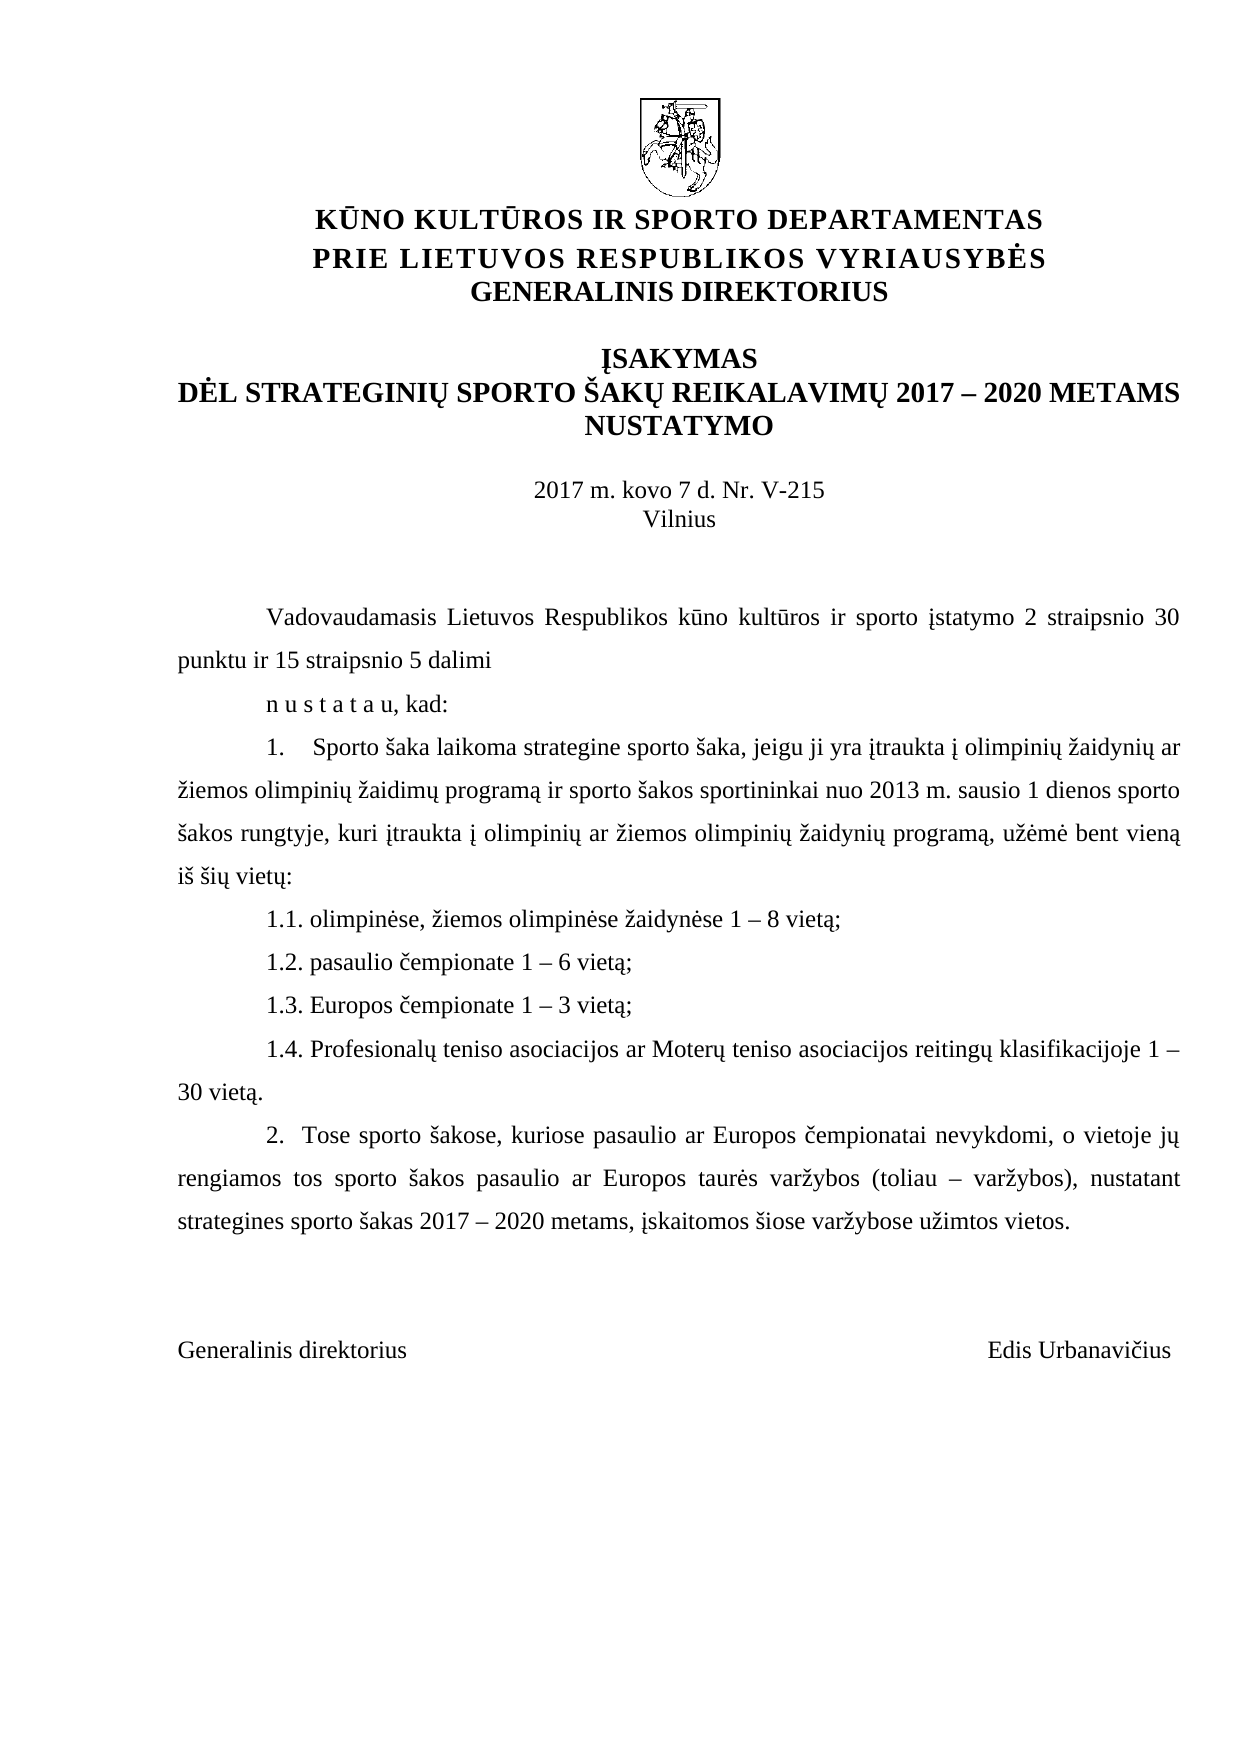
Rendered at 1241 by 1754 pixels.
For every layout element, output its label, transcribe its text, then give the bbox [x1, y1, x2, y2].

text 1.4. Profesionalų teniso asociacijos ar Moterų teniso asociacijos reitingų klasifikacijoje 1 – 30 vietą. [177, 1034, 1181, 1106]
text Vadovaudamasis Lietuvos Respublikos kūno kultūros ir sporto įstatymo 2 straipsnio 30 punktu ir 15 straipsnio 5 dalimi [177, 602, 1181, 674]
text 2. Tose sporto šakose, kuriose pasaulio ar Europos čempionatai nevykdomi, o vietoje jų rengiamos tos sporto šakos pasaulio ar Europos taurės varžybos (toliau – varžybos), nustatant strategines sporto šakas 2017 – 2020 metams, įskaitomos šiose varžybose užimtos vietos. [177, 1120, 1181, 1235]
text Generalinis direktorius Edis Urbanavičius [177, 1336, 1181, 1364]
text dėl strateginių sporto šakų reikalavimų 2017 – 2020 metams nustatymo [177, 375, 1181, 442]
text 1.1. olimpinėse, žiemos olimpinėse žaidynėse 1 – 8 vietą; [177, 904, 1181, 933]
text 1.3. Europos čempionate 1 – 3 vietą; [177, 991, 1181, 1019]
text 1. Sporto šaka laikoma strategine sporto šaka, jeigu ji yra įtraukta į olimpinių žaidynių ar žiemos olimpinių žaidimų programą ir sporto šakos sportininkai nuo 2013 m. sausio 1 dienos sporto šakos rungtyje, kuri įtraukta į olimpinių ar žiemos olimpinių žaidynių programą, užėmė bent vieną iš šių vietų: [177, 732, 1181, 890]
text GENERALINIS DIREKTORIUS [177, 274, 1181, 308]
text PRIE LIETUVOS RESPUBLIKOS VYRIAUSYBĖS [177, 241, 1181, 274]
text Įsakymas [177, 341, 1181, 375]
text 1.2. pasaulio čempionate 1 – 6 vietą; [177, 947, 1181, 976]
text 2017 m. kovo 7 d. Nr. V-215 [177, 476, 1181, 504]
text n u s t a t a u, kad: [177, 689, 1181, 717]
text KŪNO KULTŪROS IR SPORTO DEPARTAMENTAS [177, 202, 1181, 236]
text Vilnius [177, 504, 1181, 533]
